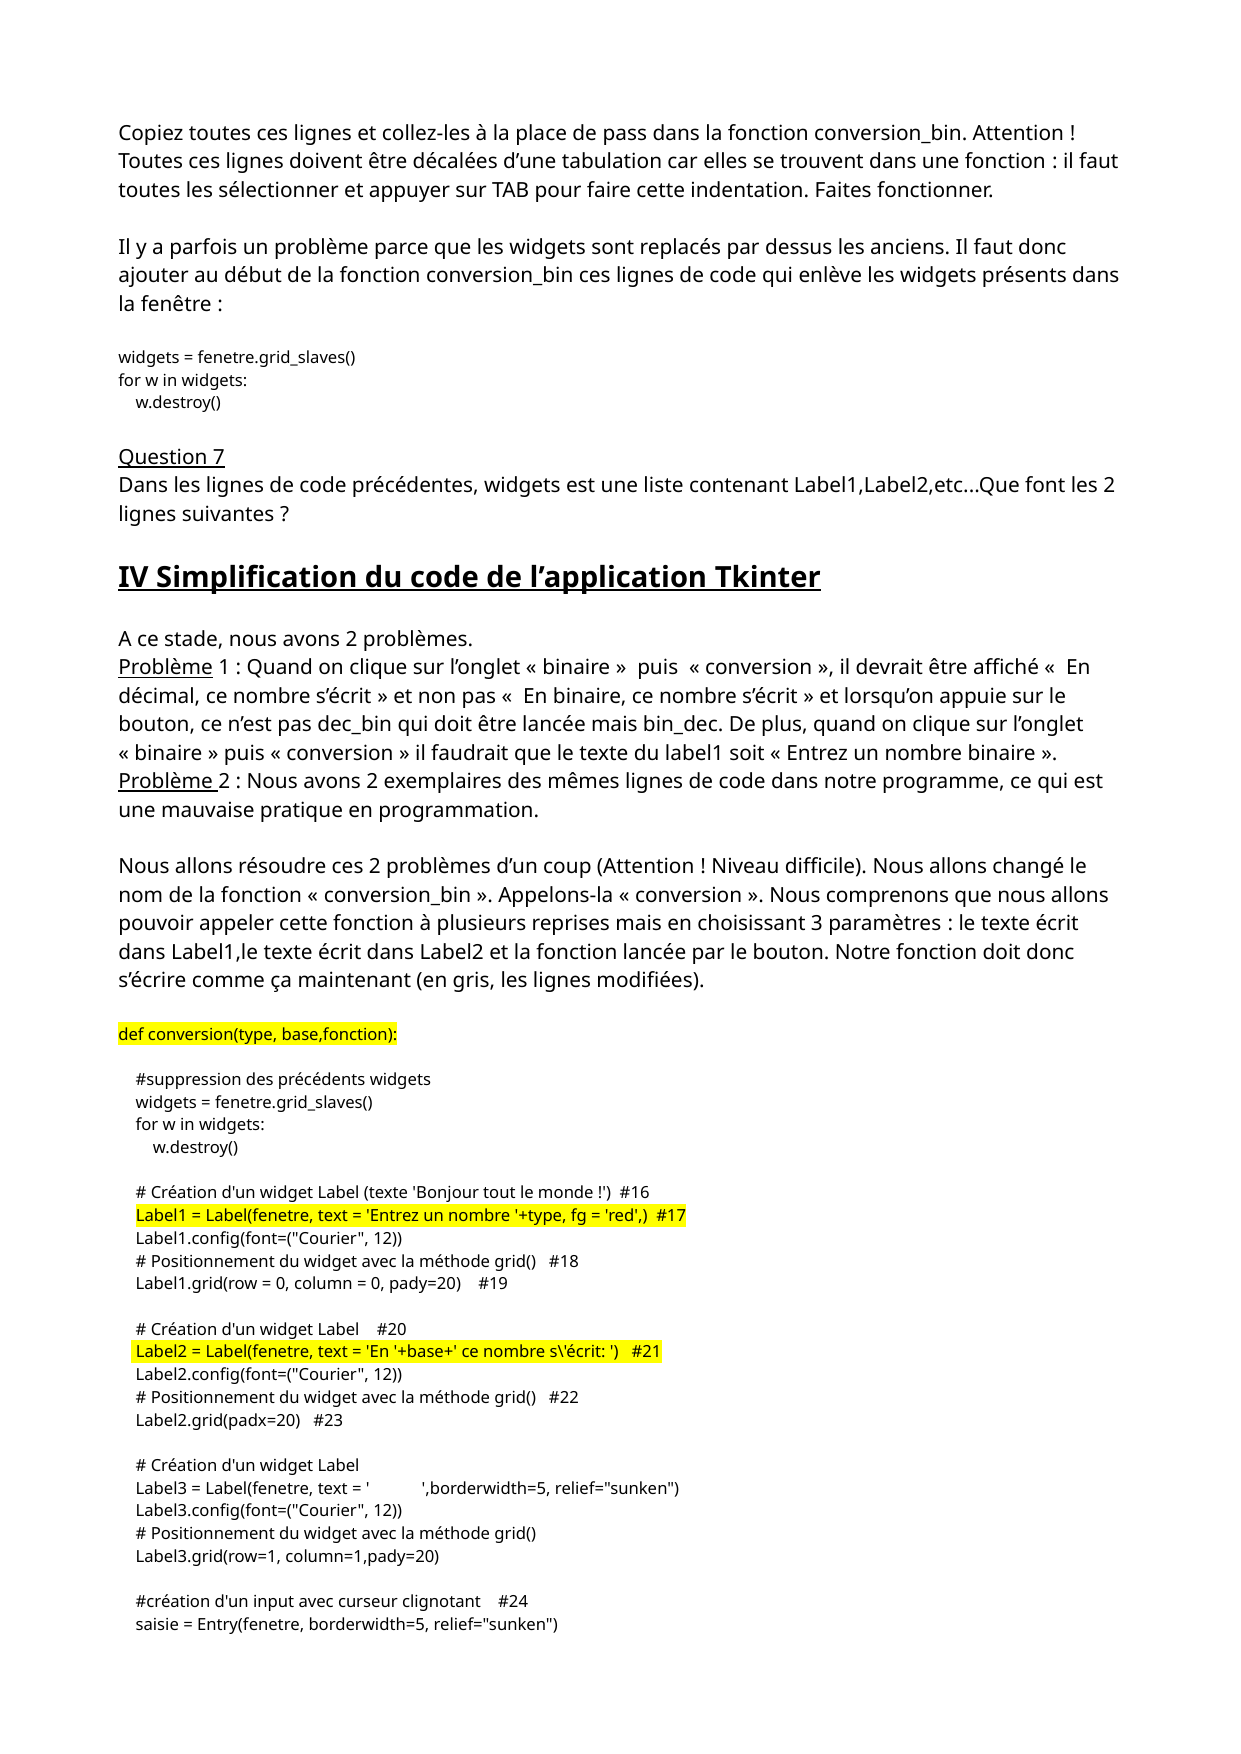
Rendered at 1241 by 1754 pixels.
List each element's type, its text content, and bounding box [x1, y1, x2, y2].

text Copiez toutes ces lignes et collez-les à la place de pass dans la fonction conversion_bin. Attention ! Toutes ces lignes doivent être décalées d’une tabulation car elles se trouvent dans une fonction : il faut toutes les sélectionner et appuyer sur TAB pour faire cette indentation. Faites fonctionner. [118, 118, 1122, 203]
text Problème 1 : Quand on clique sur l’onglet « binaire » puis « conversion », il devrait être affiché « En décimal, ce nombre s’écrit » et non pas « En binaire, ce nombre s’écrit » et lorsqu’on appuie sur le bouton, ce n’est pas dec_bin qui doit être lancée mais bin_dec. De plus, quand on clique sur l’onglet « binaire » puis « conversion » il faudrait que le texte du label1 soit « Entrez un nombre binaire ». [118, 652, 1122, 766]
text widgets = fenetre.grid_slaves() [118, 1090, 1122, 1113]
text Label1 = Label(fenetre, text = 'Entrez un nombre '+type, fg = 'red',) #17 [118, 1204, 1122, 1227]
text # Création d'un widget Label #20 [118, 1317, 1122, 1340]
text Label3.config(font=("Courier", 12)) [118, 1499, 1122, 1522]
text #suppression des précédents widgets [118, 1068, 1122, 1090]
text Label2 = Label(fenetre, text = 'En '+base+' ce nombre s\'écrit: ') #21 [118, 1340, 1122, 1363]
text Label3.grid(row=1, column=1,pady=20) [118, 1544, 1122, 1567]
text Label1.config(font=("Courier", 12)) [118, 1227, 1122, 1249]
text w.destroy() [118, 1136, 1122, 1158]
text Il y a parfois un problème parce que les widgets sont replacés par dessus les anciens. Il faut donc ajouter au début de la fonction conversion_bin ces lignes de code qui enlève les widgets présents dans la fenêtre : [118, 232, 1122, 317]
text widgets = fenetre.grid_slaves() [118, 346, 1122, 368]
text w.destroy() [118, 391, 1122, 414]
text for w in widgets: [118, 1113, 1122, 1136]
text # Création d'un widget Label (texte 'Bonjour tout le monde !') #16 [118, 1181, 1122, 1204]
text #création d'un input avec curseur clignotant #24 [118, 1590, 1122, 1613]
text Problème 2 : Nous avons 2 exemplaires des mêmes lignes de code dans notre programme, ce qui est une mauvaise pratique en programmation. [118, 766, 1122, 823]
text Label2.config(font=("Courier", 12)) [118, 1363, 1122, 1386]
text Label3 = Label(fenetre, text = ' ',borderwidth=5, relief="sunken") [118, 1476, 1122, 1499]
text # Positionnement du widget avec la méthode grid() #18 [118, 1249, 1122, 1272]
text saisie = Entry(fenetre, borderwidth=5, relief="sunken") [118, 1613, 1122, 1635]
text for w in widgets: [118, 368, 1122, 391]
text Dans les lignes de code précédentes, widgets est une liste contenant Label1,Label2,etc...Que font les 2 lignes suivantes ? [118, 471, 1122, 527]
text def conversion(type, base,fonction): [118, 1022, 1122, 1045]
text # Positionnement du widget avec la méthode grid() #22 [118, 1386, 1122, 1408]
text # Positionnement du widget avec la méthode grid() [118, 1522, 1122, 1544]
text Label1.grid(row = 0, column = 0, pady=20) #19 [118, 1272, 1122, 1295]
text Nous allons résoudre ces 2 problèmes d’un coup (Attention ! Niveau difficile). Nous allons changé le nom de la fonction « conversion_bin ». Appelons-la « conversion ». Nous comprenons que nous allons pouvoir appeler cette fonction à plusieurs reprises mais en choisissant 3 paramètres : le texte écrit dans Label1,le texte écrit dans Label2 et la fonction lancée par le bouton. Notre fonction doit donc s’écrire comme ça maintenant (en gris, les lignes modifiées). [118, 852, 1122, 994]
text Question 7 [118, 442, 1122, 471]
text A ce stade, nous avons 2 problèmes. [118, 624, 1122, 652]
text Label2.grid(padx=20) #23 [118, 1408, 1122, 1431]
text IV Simplification du code de l’application Tkinter [118, 556, 1122, 596]
text # Création d'un widget Label [118, 1454, 1122, 1476]
